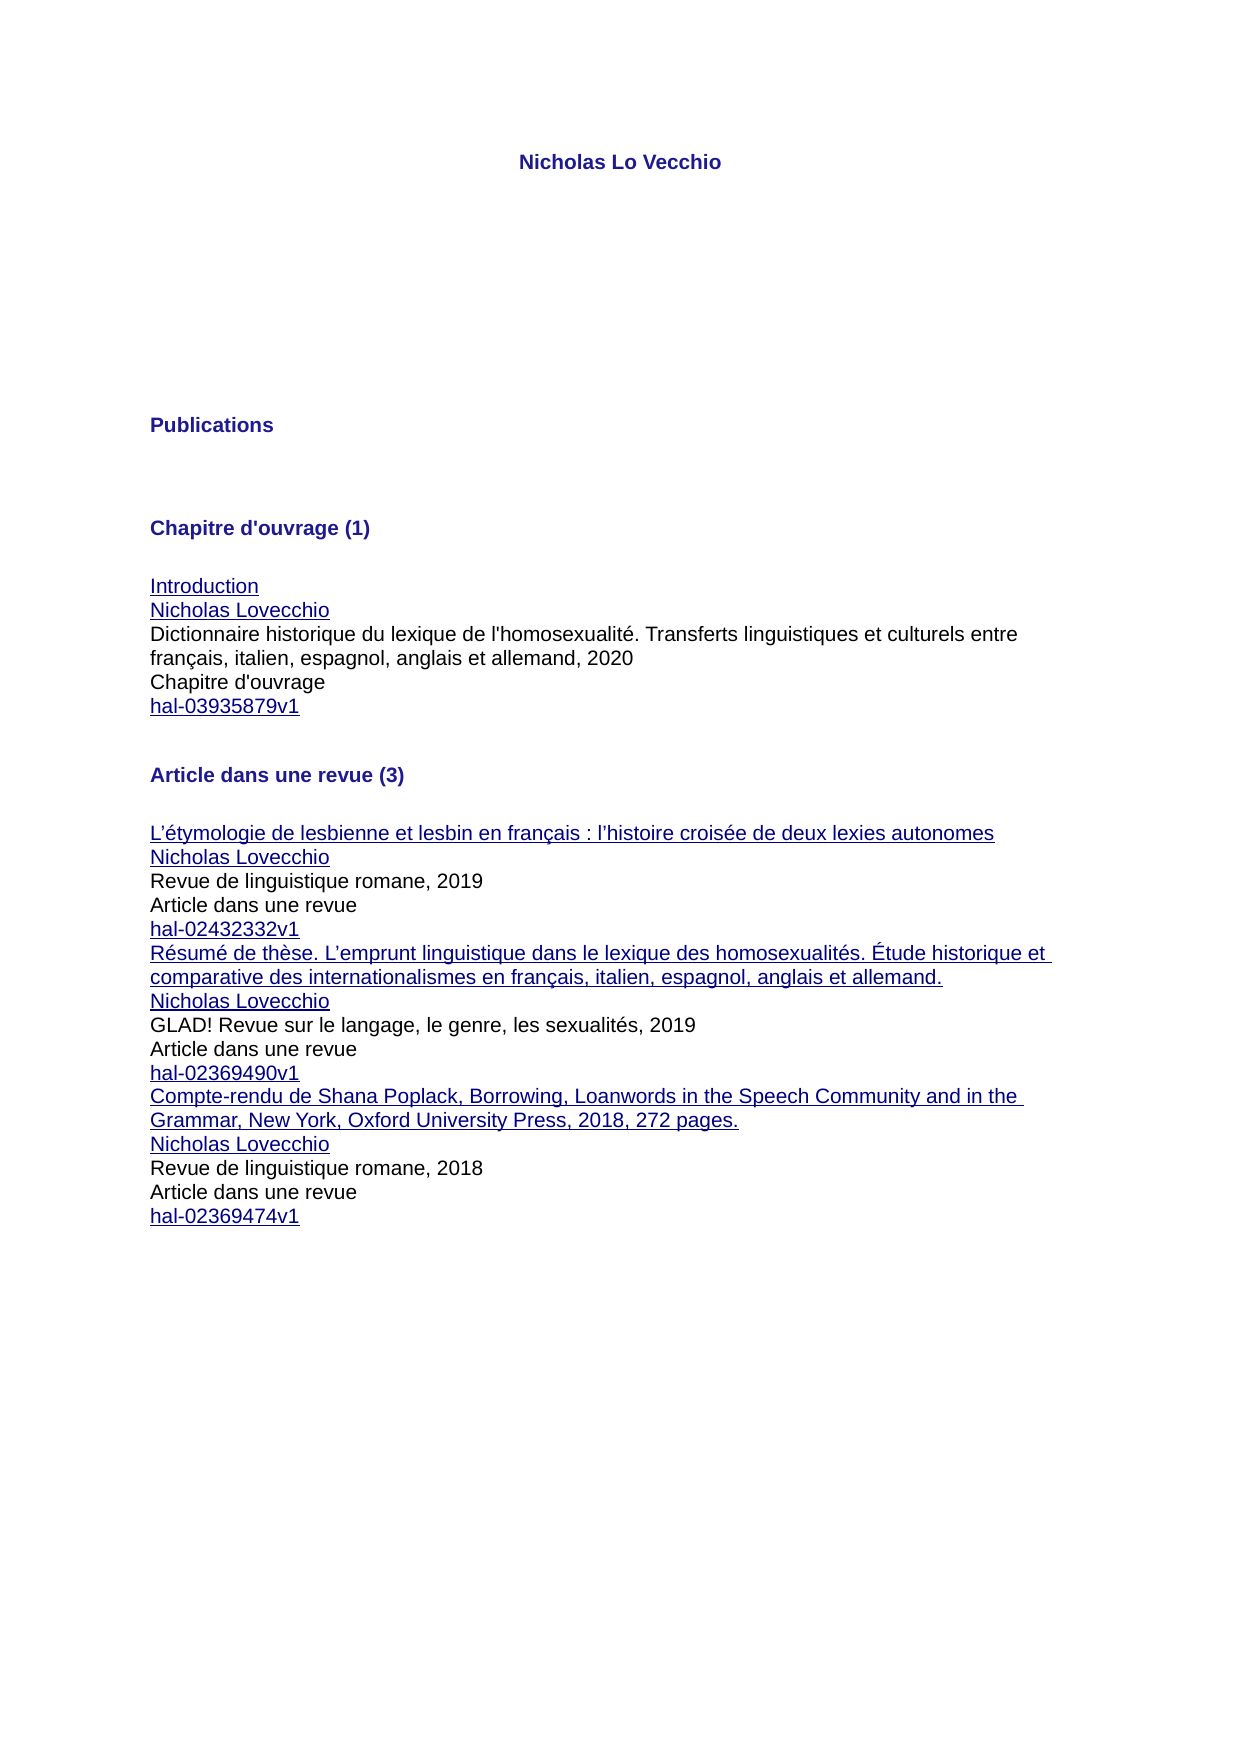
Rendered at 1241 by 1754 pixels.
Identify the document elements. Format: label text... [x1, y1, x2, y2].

subtitle Nicholas Lo Vecchio [150, 150, 1090, 174]
table_header L’étymologie de lesbienne et lesbin en français : l’histoire croisée de deux lexies autonomes Nicholas Lovecchio Revue de linguistique romane, 2019 Article dans une revue hal-02432332v1 [150, 821, 1090, 941]
subtitle Article dans une revue (3) [150, 762, 1090, 786]
table_header Introduction Nicholas Lovecchio Dictionnaire historique du lexique de l'homosexualité. Transferts linguistiques et culturels entre français, italien, espagnol, anglais et allemand, 2020 Chapitre d'ouvrage hal-03935879v1 [150, 574, 1090, 718]
subtitle Publications [150, 412, 1090, 436]
subtitle Chapitre d'ouvrage (1) [150, 516, 1090, 539]
table_cell Compte-rendu de Shana Poplack, Borrowing, Loanwords in the Speech Community and in the Grammar, New York, Oxford University Press, 2018, 272 pages. Nicholas Lovecchio Revue de linguistique romane, 2018 Article dans une revue hal-02369474v1 [150, 1084, 1090, 1228]
table_cell Résumé de thèse. L’emprunt linguistique dans le lexique des homosexualités. Étude historique et comparative des internationalismes en français, italien, espagnol, anglais et allemand. Nicholas Lovecchio GLAD! Revue sur le langage, le genre, les sexualités, 2019 Article dans une revue hal-02369490v1 [150, 941, 1090, 1084]
